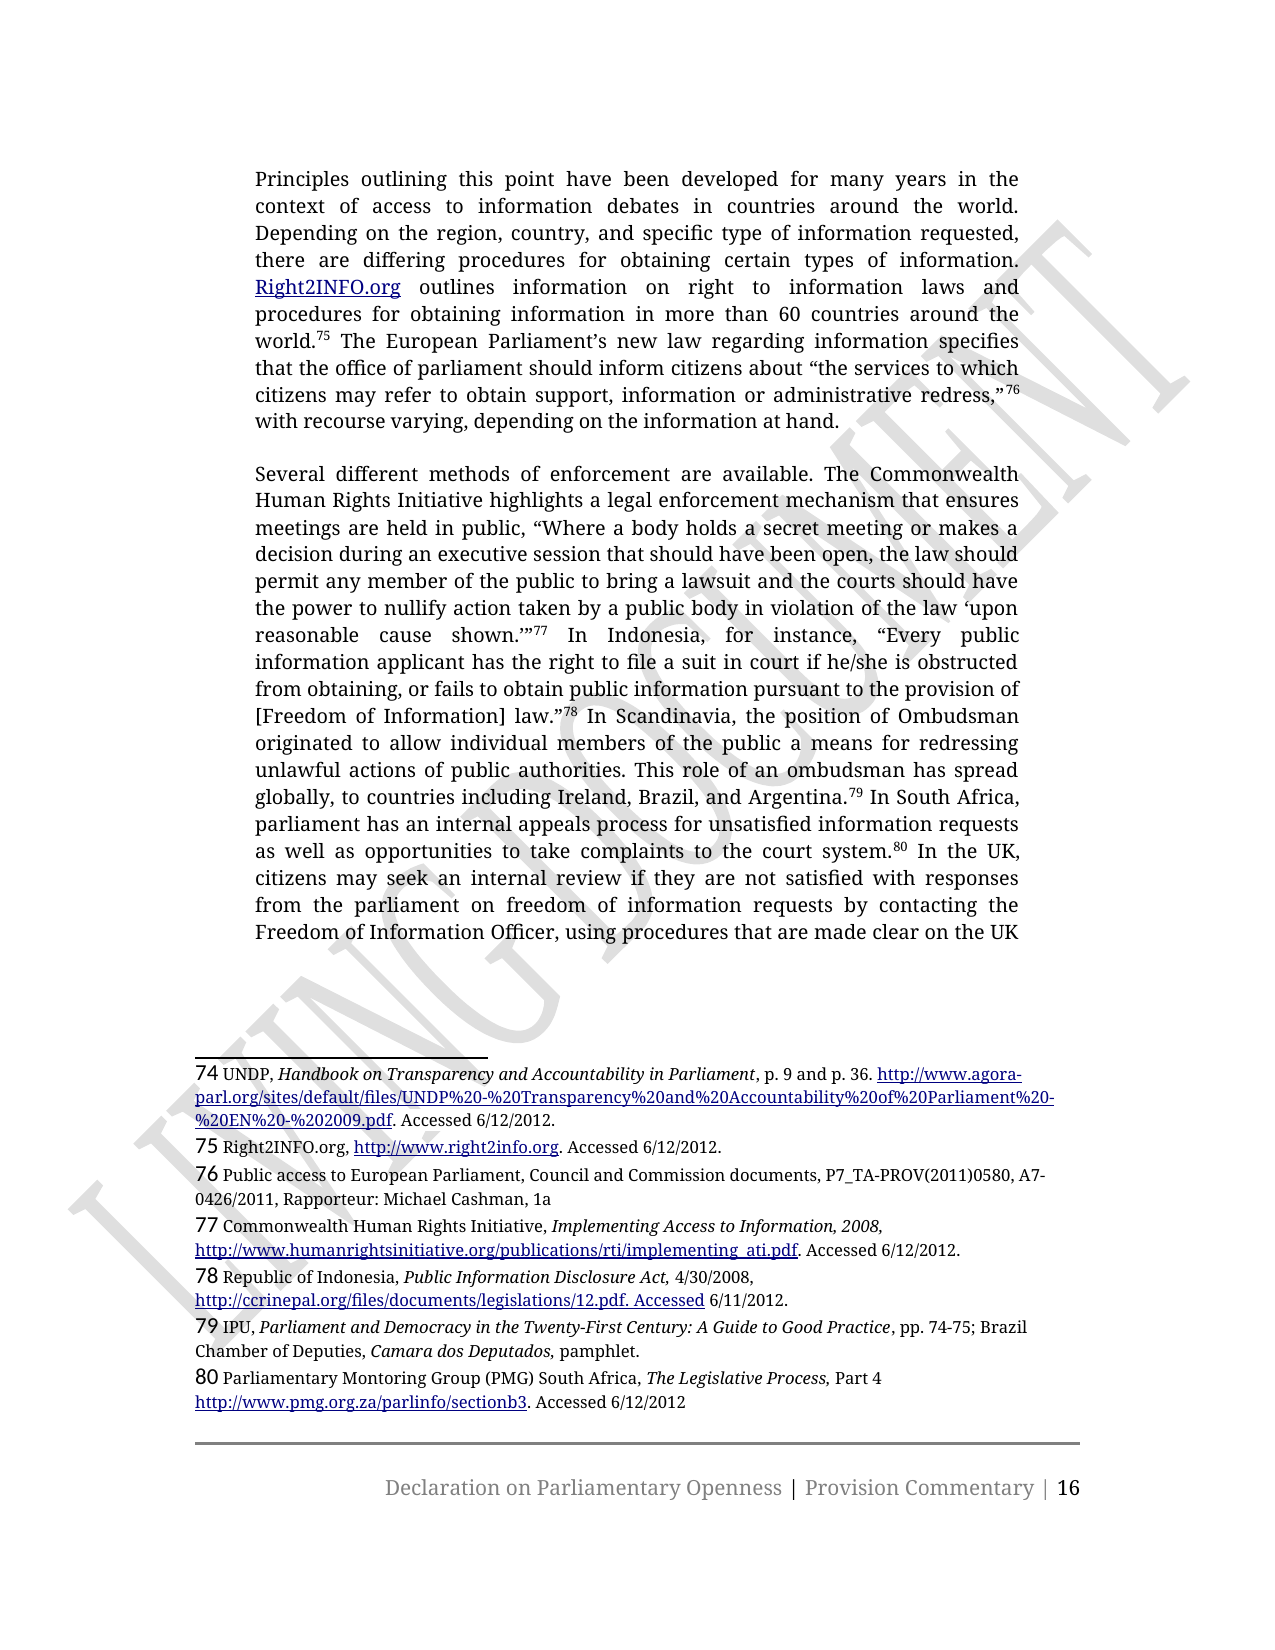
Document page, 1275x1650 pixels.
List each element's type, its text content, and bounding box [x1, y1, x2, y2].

text UNDP, Handbook on Transparency and Accountability in Parliament, p. 9 and p. 36. http://www.agora-parl.org/sites/default/files/UNDP%20-%20Transparency%20and%20Accountability%20of%20Parliament%20-%20EN%20-%202009.pdf. Accessed 6/12/2012. [373, 1058, 1080, 1131]
text Commonwealth Human Rights Initiative, Implementing Access to Information, 2008, http://www.humanrightsinitiative.org/publications/rti/implementing_ati.pdf. Accessed 6/12/2012. [239, 1210, 1080, 1261]
text Republic of Indonesia, Public Information Disclosure Act, 4/30/2008, http://ccrinepal.org/files/documents/legislations/12.pdf. Accessed 6/11/2012. [232, 1261, 1080, 1312]
text Right2INFO.org, http://www.right2info.org. Accessed 6/12/2012. [384, 1131, 1080, 1159]
text Right2INFO.org, http://www.right2info.org. Accessed 6/12/2012. [195, 1131, 252, 1159]
text Public access to European Parliament, Council and Commission documents, P7_TA-PROV(2011)0580, A7-0426/2011, Rapporteur: Michael Cashman, 1a [314, 1159, 1080, 1210]
text Right2INFO.org, http://www.right2info.org. Accessed 6/12/2012. [295, 1131, 389, 1159]
text IPU, Parliament and Democracy in the Twenty-First Century: A Guide to Good Practice, pp. 74-75; Brazil Chamber of Deputies, Camara dos Deputados, pamphlet. [195, 1312, 1080, 1362]
text Several different methods of enforcement are available. The Commonwealth Human Rights Initiative highlights a legal enforcement mechanism that ensures meetings are held in public, “Where a body holds a secret meeting or makes a decision during an executive session that should have been open, the law should permit any member of the public to bring a lawsuit and the courts should have the power to nullify action taken by a public body in violation of the law ‘upon reasonable cause shown.’” In Indonesia, for instance, “Every public information applicant has the right to file a suit in court if he/she is obstructed from obtaining, or fails to obtain public information pursuant to the provision of [Freedom of Information] law.” In Scandinavia, the position of Ombudsman originated to allow individual members of the public a means for redressing unlawful actions of public authorities. This role of an ombudsman has spread globally, to countries including Ireland, Brazil, and Argentina. In South Africa, parliament has an internal appeals process for unsatisfied information requests as well as opportunities to take complaints to the court system. In the UK, citizens may seek an internal review if they are not satisfied with responses from the parliament on freedom of information requests by contacting the Freedom of Information Officer, using procedures that are made clear on the UK [255, 460, 1020, 972]
text Public access to European Parliament, Council and Commission documents, P7_TA-PROV(2011)0580, A7-0426/2011, Rapporteur: Michael Cashman, 1a [195, 1159, 328, 1210]
text Principles outlining this point have been developed for many years in the context of access to information debates in countries around the world. Depending on the region, country, and specific type of information requested, there are differing procedures for obtaining certain types of information. Right2INFO.org outlines information on right to information laws and procedures for obtaining information in more than 60 countries around the world. The European Parliament’s new law regarding information specifies that the office of parliament should inform citizens about “the services to which citizens may refer to obtain support, information or administrative redress,” with recourse varying, depending on the information at hand. [255, 165, 1020, 435]
text Right2INFO.org, http://www.right2info.org. Accessed 6/12/2012. [240, 1131, 302, 1159]
text Parliamentary Montoring Group (PMG) South Africa, The Legislative Process, Part 4 http://www.pmg.org.za/parlinfo/sectionb3. Accessed 6/12/2012 [195, 1362, 1080, 1413]
